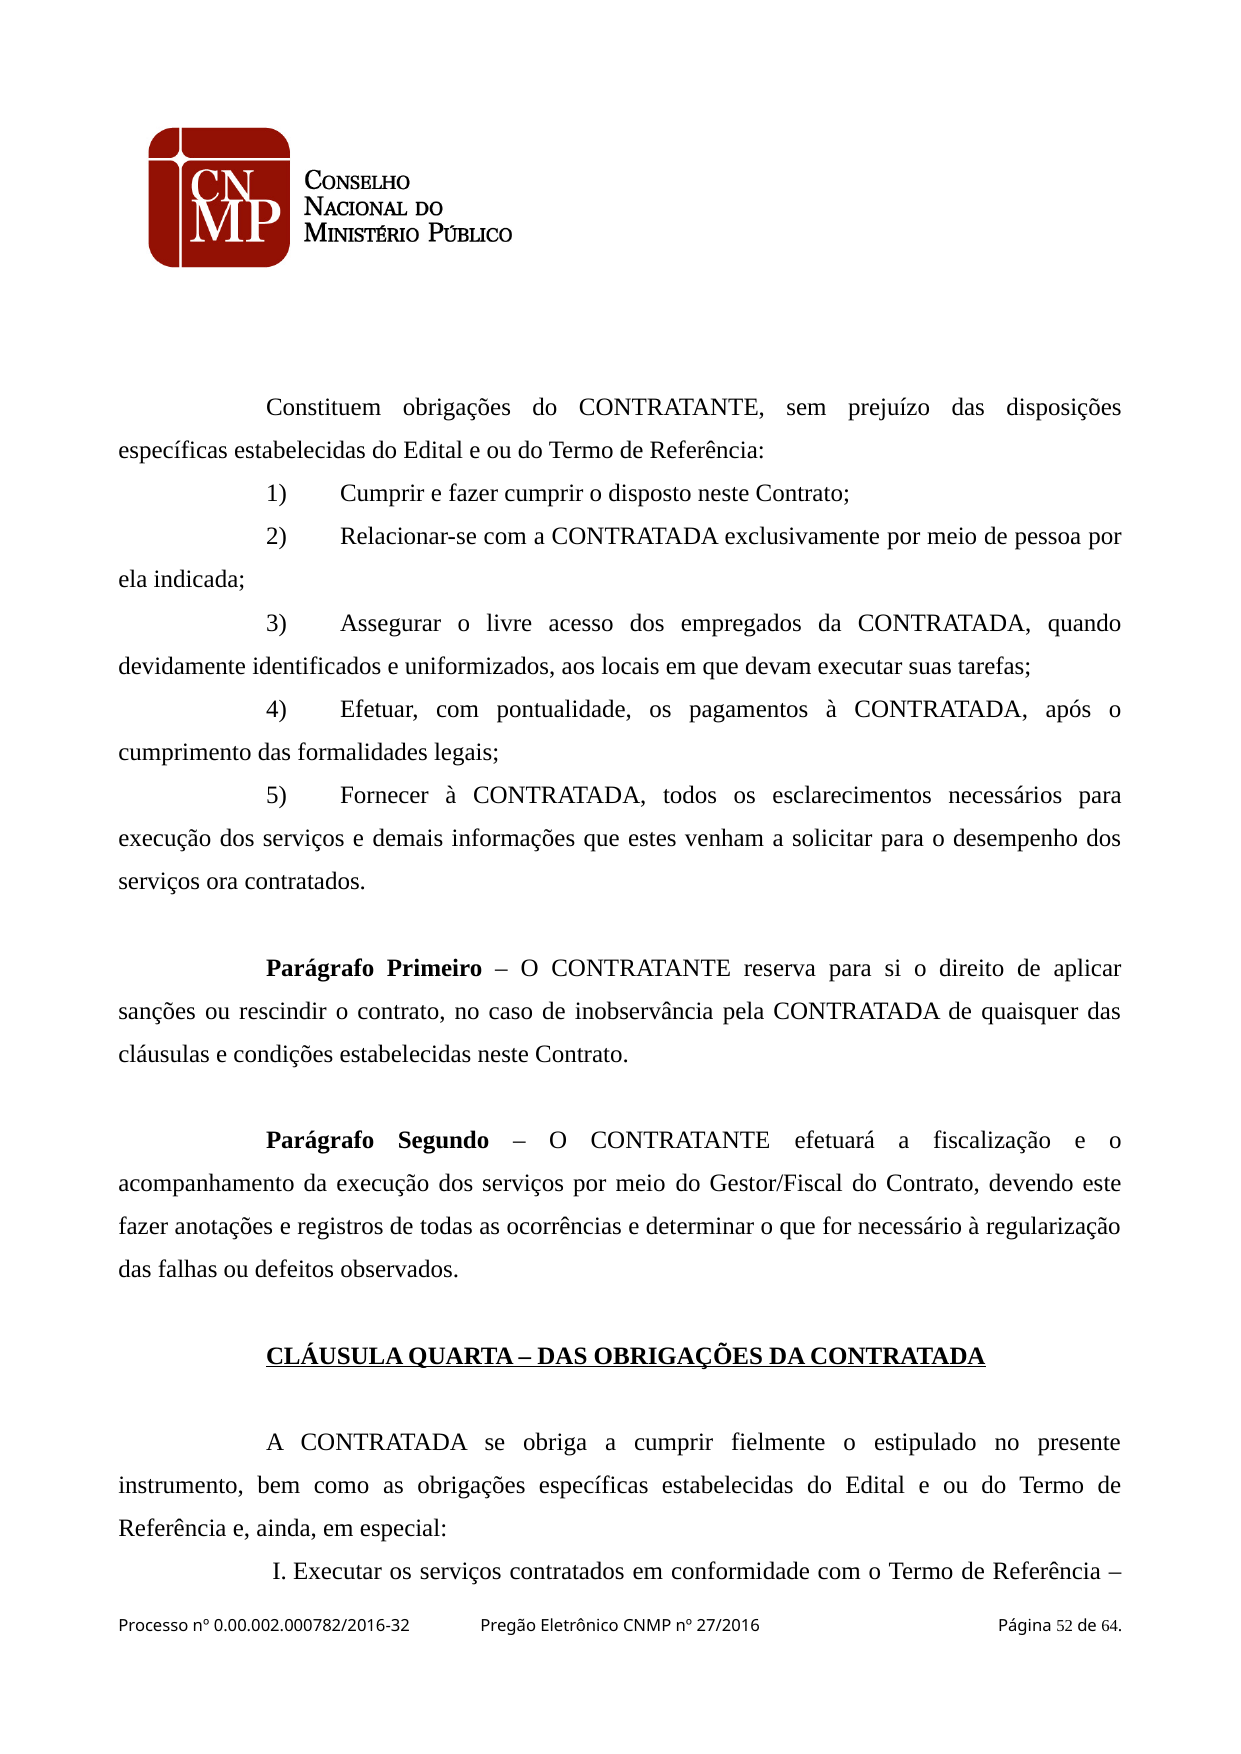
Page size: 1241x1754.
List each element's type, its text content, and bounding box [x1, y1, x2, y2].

list Cumprir e fazer cumprir o disposto neste Contrato; [118, 478, 1122, 507]
picture [124, 105, 528, 289]
list Efetuar, com pontualidade, os pagamentos à CONTRATADA, após o cumprimento das formalidades legais; [118, 694, 1122, 766]
text CLÁUSULA QUARTA – DAS OBRIGAÇÕES DA CONTRATADA [118, 1341, 1122, 1369]
list Fornecer à CONTRATADA, todos os esclarecimentos necessários para execução dos serviços e demais informações que estes venham a solicitar para o desempenho dos serviços ora contratados. [118, 780, 1122, 895]
text Constituem obrigações do CONTRATANTE, sem prejuízo das disposições específicas estabelecidas do Edital e ou do Termo de Referência: [118, 392, 1122, 464]
text Parágrafo Segundo – O CONTRATANTE efetuará a fiscalização e o acompanhamento da execução dos serviços por meio do Gestor/Fiscal do Contrato, devendo este fazer anotações e registros de todas as ocorrências e determinar o que for necessário à regularização das falhas ou defeitos observados. [118, 1125, 1122, 1283]
text Parágrafo Primeiro – O CONTRATANTE reserva para si o direito de aplicar sanções ou rescindir o contrato, no caso de inobservância pela CONTRATADA de quaisquer das cláusulas e condições estabelecidas neste Contrato. [118, 953, 1122, 1068]
list Relacionar-se com a CONTRATADA exclusivamente por meio de pessoa por ela indicada; [118, 521, 1122, 593]
list Executar os serviços contratados em conformidade com o Termo de Referência – [118, 1556, 1122, 1585]
list Assegurar o livre acesso dos empregados da CONTRATADA, quando devidamente identificados e uniformizados, aos locais em que devam executar suas tarefas; [118, 608, 1122, 679]
text A CONTRATADA se obriga a cumprir fielmente o estipulado no presente instrumento, bem como as obrigações específicas estabelecidas do Edital e ou do Termo de Referência e, ainda, em especial: [118, 1427, 1122, 1542]
